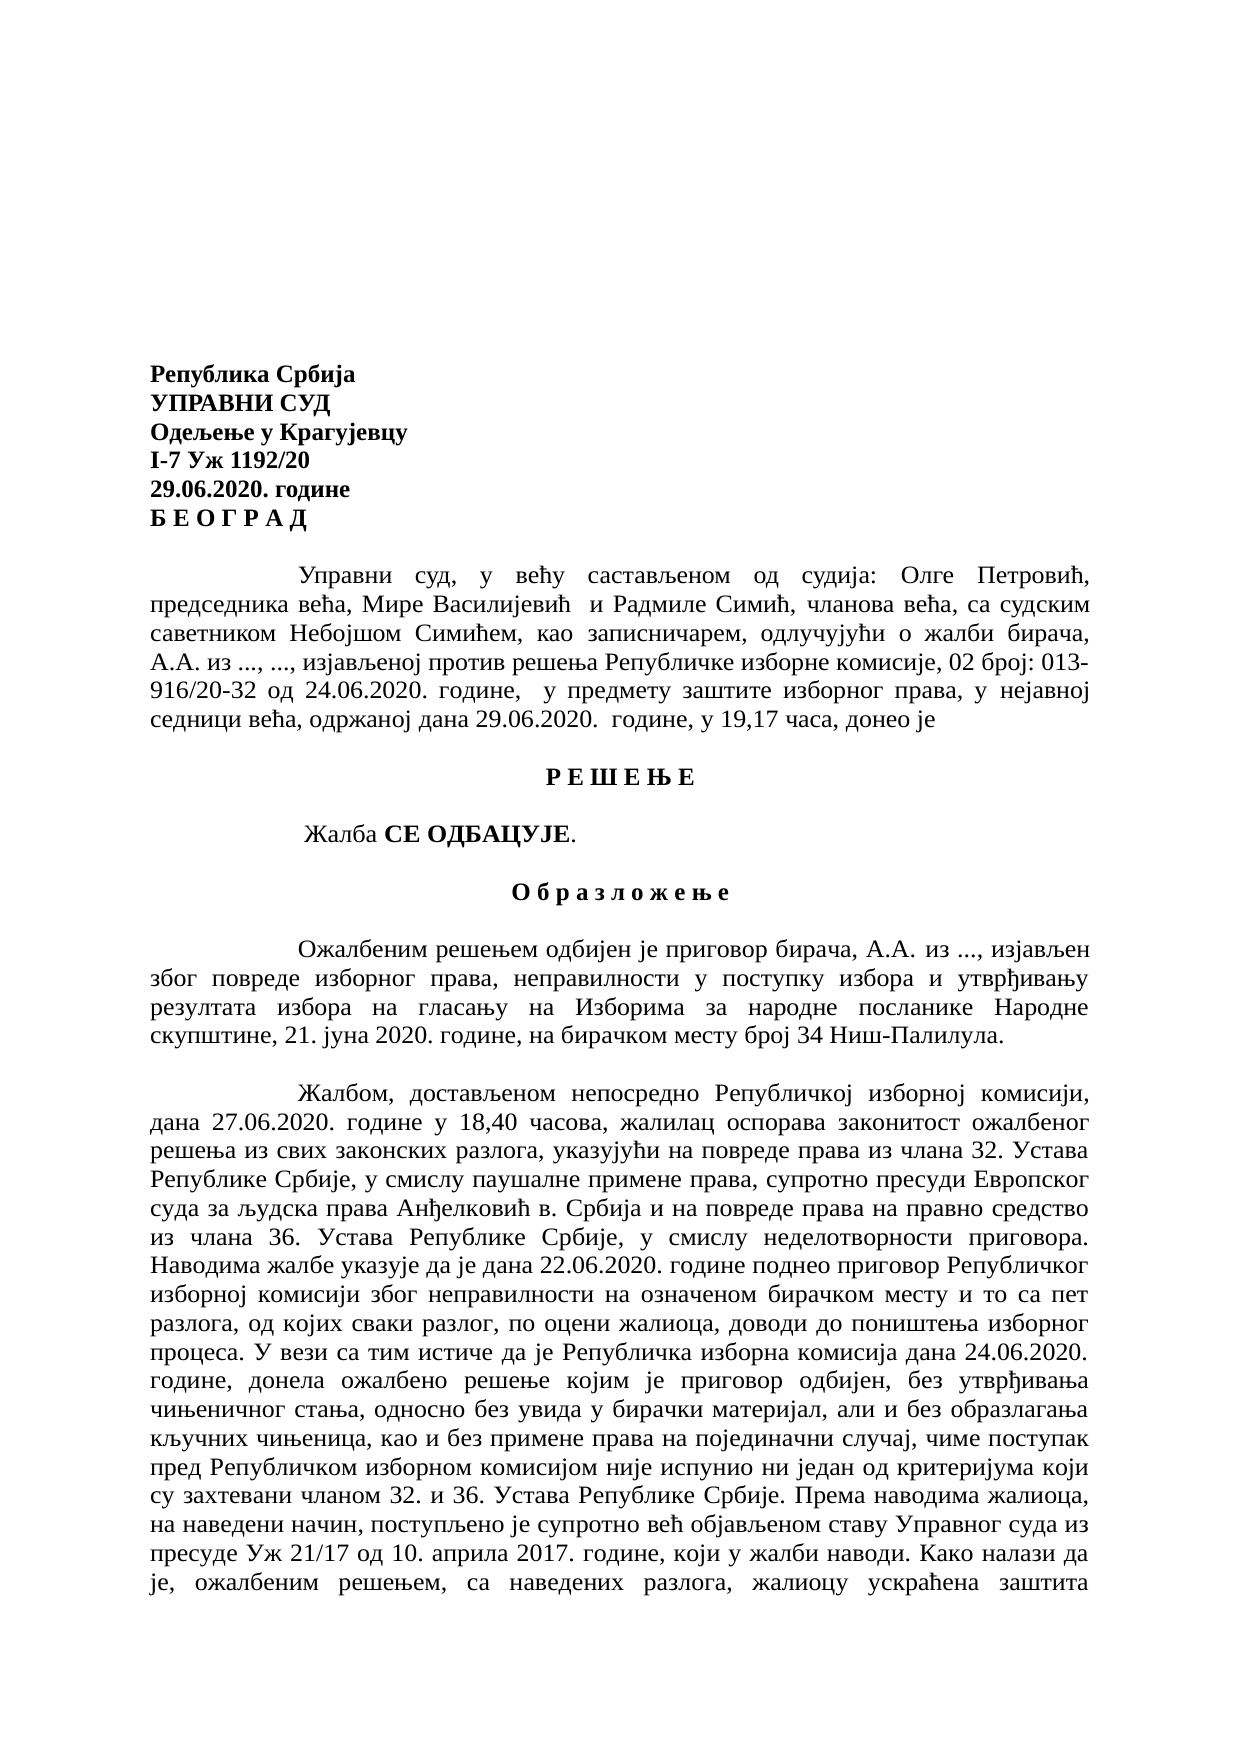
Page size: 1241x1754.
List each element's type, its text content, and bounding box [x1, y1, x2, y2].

text Жалба СЕ ОДБАЦУЈЕ. [150, 819, 1090, 848]
text 29.06.2020. године [150, 474, 1090, 503]
text Управни суд, у већу састављеном од судија: Олге Петровић, председника већа, Мире Василијевић и Радмиле Симић, чланова већа, са судским саветником Небојшом Симићем, као записничарем, одлучујући о жалби бирача, A.A. из ..., ..., изјављеној против решења Републичке изборне комисије, 02 број: 013-916/20-32 од 24.06.2020. године, у предмету заштите изборног права, у нејавној седници већа, одржаној дана 29.06.2020. године, у 19,17 часа, донео је [150, 560, 1090, 733]
text УПРАВНИ СУД [150, 388, 1090, 417]
text Б Е О Г Р А Д [150, 503, 1090, 532]
text Република Србија [150, 148, 1090, 388]
text Жалбом, достављеном непосредно Републичкој изборној комисији, дана 27.06.2020. године у 18,40 часова, жалилац оспорава законитост ожалбеног решења из свих законских разлога, указујући на повреде права из члана 32. Устава Републике Србије, у смислу паушалне примене права, супротно пресуди Европског суда за људска права Анђелковић в. Србија и на повреде права на правно средство из члана 36. Устава Републике Србије, у смислу неделотворности приговора. Наводима жалбе указује да је дана 22.06.2020. године поднео приговор Републичког изборној комисији због неправилности на означеном бирачком месту и то са пет разлога, од којих сваки разлог, по оцени жалиоца, доводи до поништења изборног процеса. У вези са тим истиче да је Републичка изборна комисија дана 24.06.2020. године, донела ожалбено решење којим је приговор одбијен, без утврђивања чињеничног стања, односно без увида у бирачки материјал, али и без образлагања кључних чињеница, као и без примене права на појединачни случај, чиме поступак пред Републичком изборном комисијом није испунио ни један од критеријума који су захтевани чланом 32. и 36. Устава Републике Србије. Према наводима жалиоца, на наведени начин, поступљено је супротно већ објављеном ставу Управног суда из пресуде Уж 21/17 од 10. априла 2017. године, који у жалби наводи. Како налази да је, ожалбеним решењем, са наведених разлога, жалиоцу ускраћена заштита [150, 1078, 1090, 1595]
text Р Е Ш Е Њ Е [150, 762, 1090, 790]
text О б р а з л о ж е њ е [150, 877, 1090, 905]
text I-7 Уж 1192/20 [150, 445, 1090, 474]
text Ожалбеним решењем одбијен је приговор бирача, A.A. из ..., изјављен због повреде изборног права, неправилности у поступку избора и утврђивању резултата избора на гласању на Изборима за народне посланике Народне скупштине, 21. јуна 2020. године, на бирачком месту број 34 Ниш-Палилула. [150, 934, 1090, 1049]
text Одељење у Крагујевцу [150, 417, 1090, 445]
